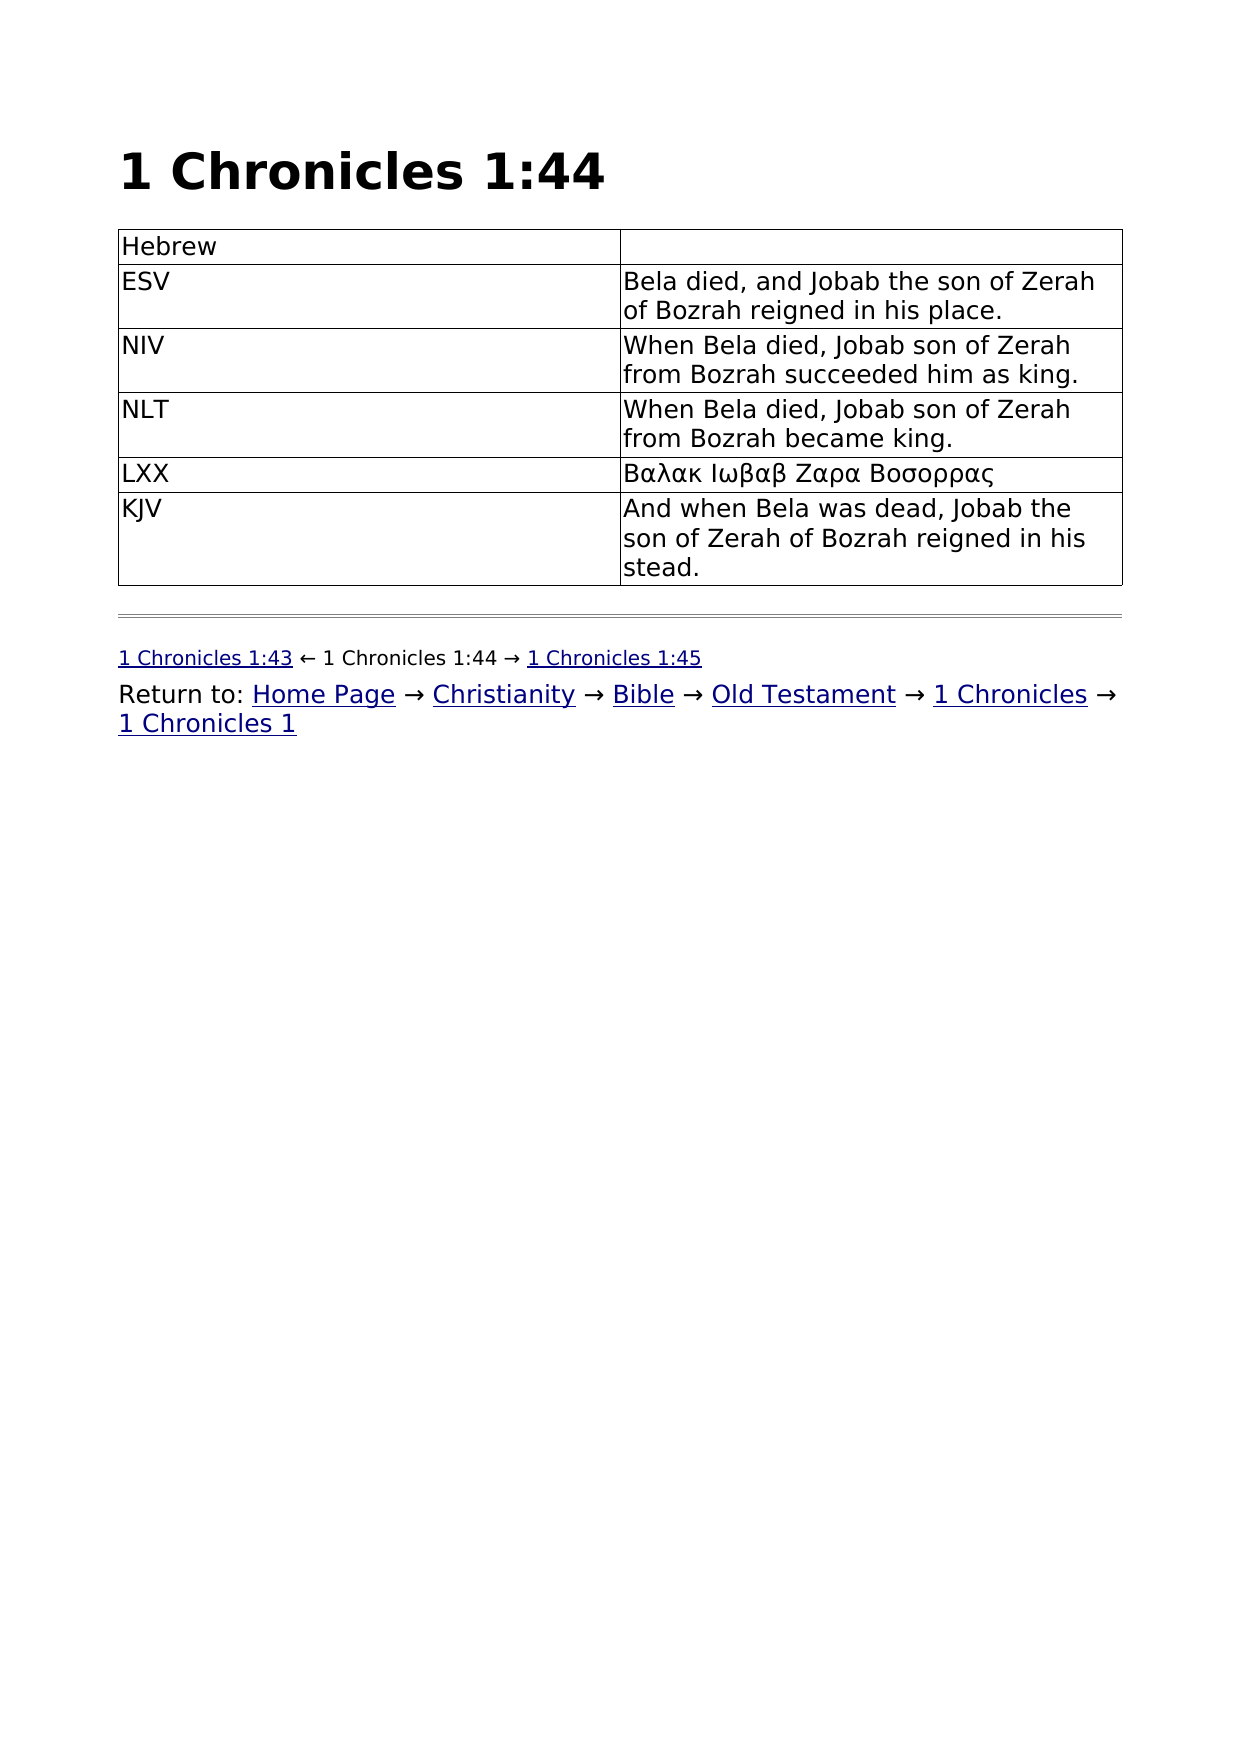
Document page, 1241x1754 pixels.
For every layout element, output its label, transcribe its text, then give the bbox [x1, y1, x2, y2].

table_cell NLT [119, 393, 620, 457]
table_header Hebrew [119, 230, 620, 264]
table_cell And when Bela was dead, Jobab the son of Zerah of Bozrah reigned in his stead. [621, 493, 1122, 585]
table_cell When Bela died, Jobab son of Zerah from Bozrah became king. [621, 393, 1122, 457]
text 1 Chronicles 1:43 ← 1 Chronicles 1:44 → 1 Chronicles 1:45 [118, 646, 1122, 680]
table_cell LXX [119, 458, 620, 492]
table_cell When Bela died, Jobab son of Zerah from Bozrah succeeded him as king. [621, 329, 1122, 392]
table_cell Bela died, and Jobab the son of Zerah of Bozrah reigned in his place. [621, 265, 1122, 328]
table_cell ESV [119, 265, 620, 328]
subtitle 1 Chronicles 1:44 [118, 143, 1122, 201]
table_cell KJV [119, 493, 620, 585]
text Return to: Home Page → Christianity → Bible → Old Testament → 1 Chronicles → 1 Chronicles 1 [118, 680, 1122, 739]
table_cell Βαλακ Ιωβαβ Ζαρα Βοσορρας [621, 458, 1122, 492]
table_header [621, 230, 1122, 264]
table_cell NIV [119, 329, 620, 392]
